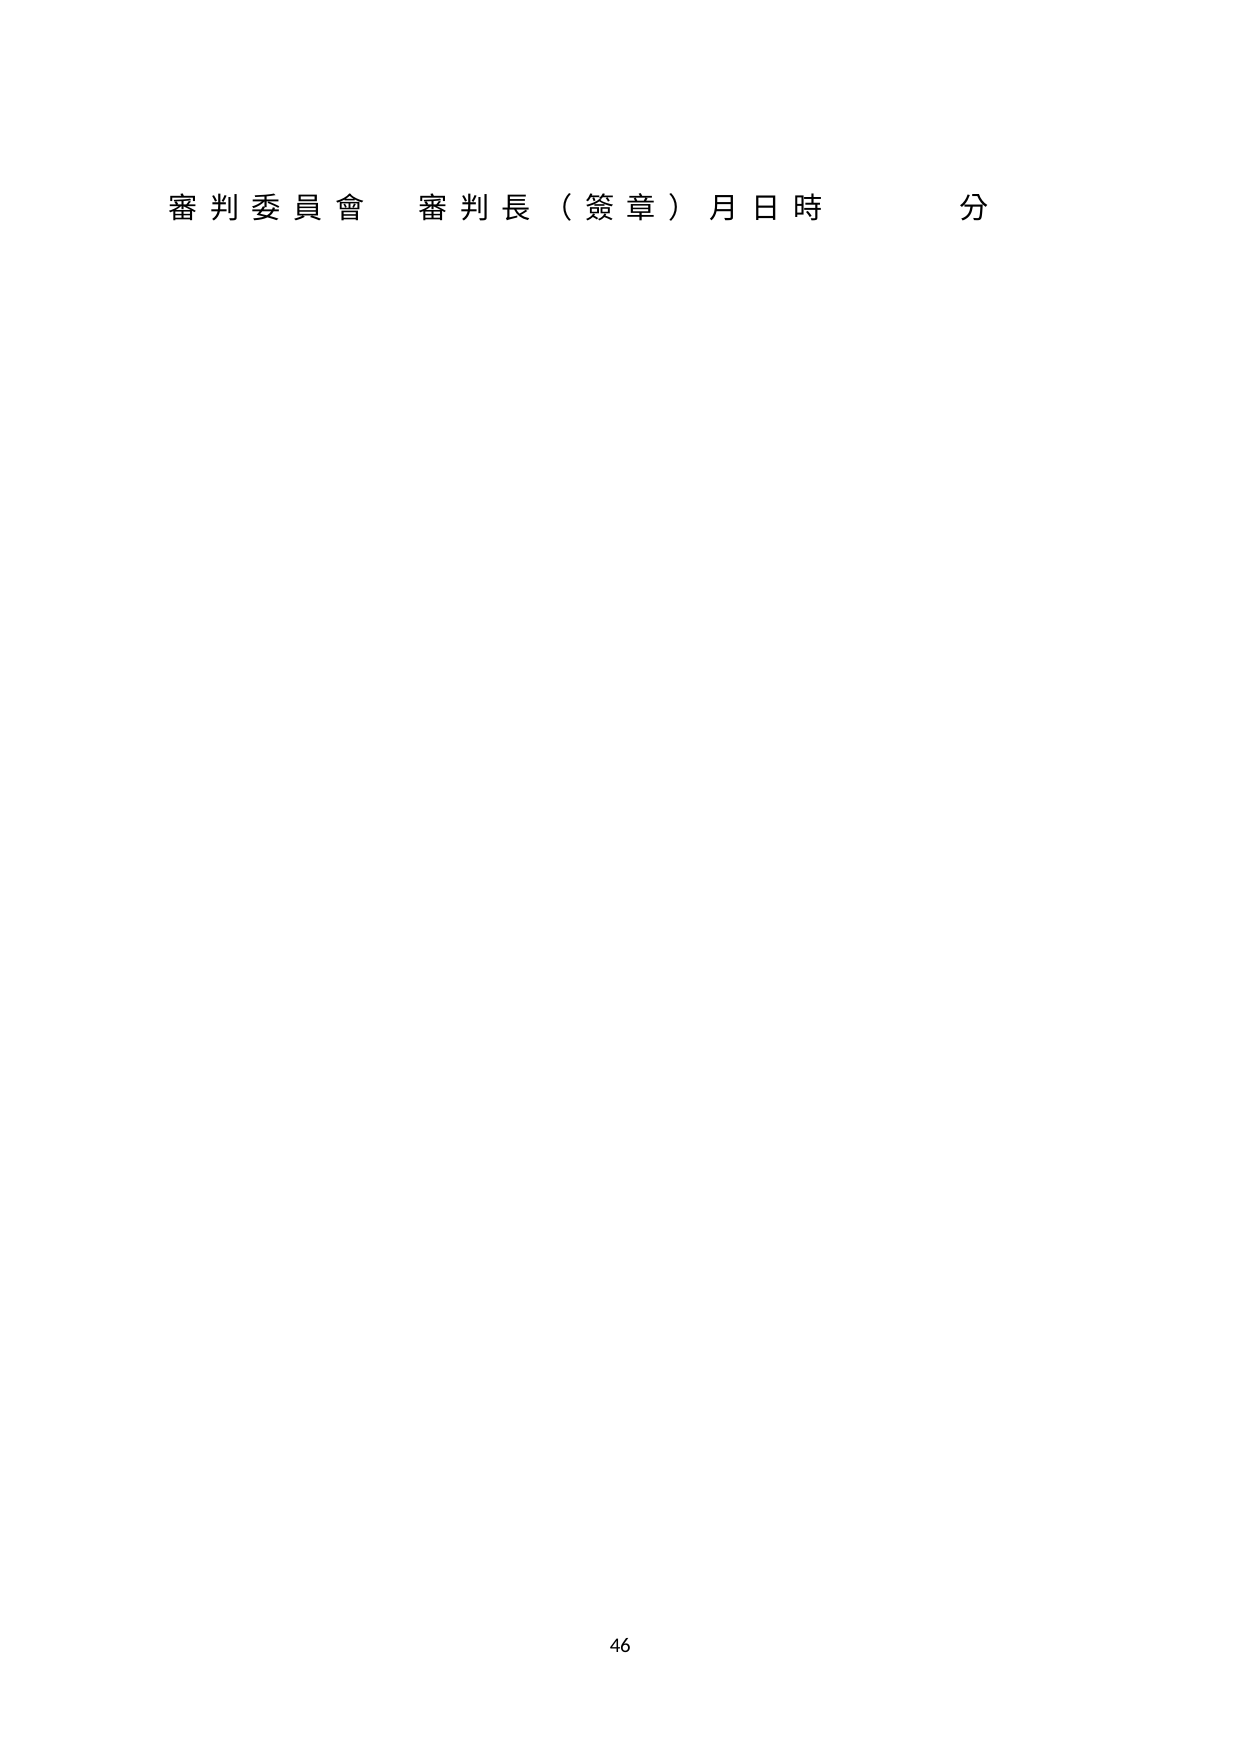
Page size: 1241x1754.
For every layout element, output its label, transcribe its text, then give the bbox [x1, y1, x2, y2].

text 審判委員會 審判長（簽章）月日時 分 [162, 164, 1078, 227]
